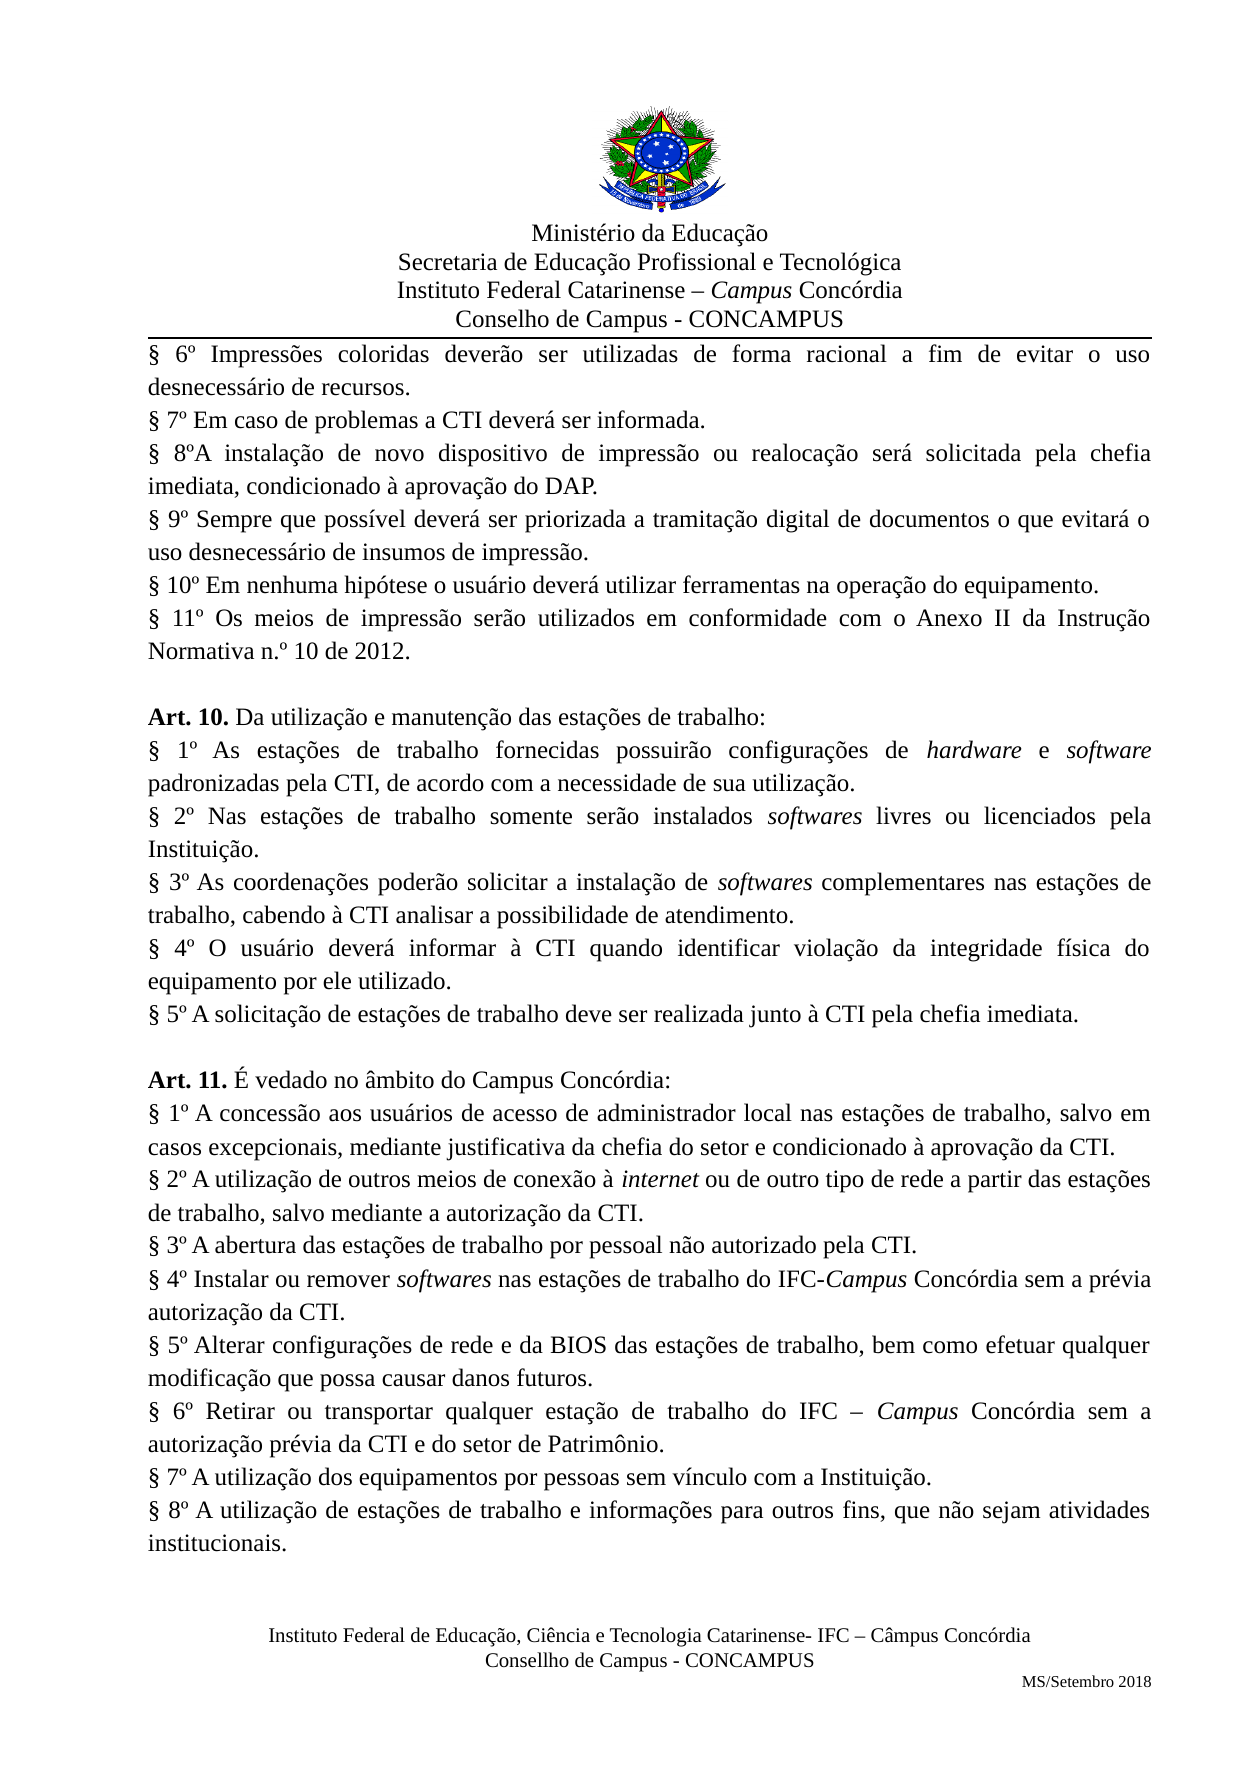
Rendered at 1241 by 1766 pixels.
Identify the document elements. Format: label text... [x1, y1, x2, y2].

text § 11º Os meios de impressão serão utilizados em conformidade com o Anexo II da Instrução Normativa n.º 10 de 2012. [148, 603, 1152, 665]
text § 1º As estações de trabalho fornecidas possuirão configurações de hardware e software padronizadas pela CTI, de acordo com a necessidade de sua utilização. [148, 735, 1152, 797]
text Art. 11. É vedado no âmbito do Campus Concórdia: [148, 1066, 1152, 1094]
text § 2º Nas estações de trabalho somente serão instalados softwares livres ou licenciados pela Instituição. [148, 801, 1152, 863]
text § 6º Retirar ou transportar qualquer estação de trabalho do IFC – Campus Concórdia sem a autorização prévia da CTI e do setor de Patrimônio. [148, 1396, 1152, 1457]
text § 10º Em nenhuma hipótese o usuário deverá utilizar ferramentas na operação do equipamento. [148, 570, 1152, 599]
text § 4º Instalar ou remover softwares nas estações de trabalho do IFC-Campus Concórdia sem a prévia autorização da CTI. [148, 1264, 1152, 1325]
text § 8ºA instalação de novo dispositivo de impressão ou realocação será solicitada pela chefia imediata, condicionado à aprovação do DAP. [148, 438, 1152, 500]
text § 3º As coordenações poderão solicitar a instalação de softwares complementares nas estações de trabalho, cabendo à CTI analisar a possibilidade de atendimento. [148, 867, 1152, 929]
text Art. 10. Da utilização e manutenção das estações de trabalho: [148, 702, 1152, 731]
text § 1º A concessão aos usuários de acesso de administrador local nas estações de trabalho, salvo em casos excepcionais, mediante justificativa da chefia do setor e condicionado à aprovação da CTI. [148, 1098, 1152, 1160]
picture [592, 103, 728, 214]
text § 6º Impressões coloridas deverão ser utilizadas de forma racional a fim de evitar o uso desnecessário de recursos. [148, 339, 1152, 401]
text § 7º A utilização dos equipamentos por pessoas sem vínculo com a Instituição. [148, 1462, 1152, 1491]
text § 8º A utilização de estações de trabalho e informações para outros fins, que não sejam atividades institucionais. [148, 1495, 1152, 1557]
text § 3º A abertura das estações de trabalho por pessoal não autorizado pela CTI. [148, 1231, 1152, 1259]
text § 4º O usuário deverá informar à CTI quando identificar violação da integridade física do equipamento por ele utilizado. [148, 933, 1152, 995]
text § 5º Alterar configurações de rede e da BIOS das estações de trabalho, bem como efetuar qualquer modificação que possa causar danos futuros. [148, 1330, 1152, 1391]
text § 5º A solicitação de estações de trabalho deve ser realizada junto à CTI pela chefia imediata. [148, 999, 1152, 1028]
text § 9º Sempre que possível deverá ser priorizada a tramitação digital de documentos o que evitará o uso desnecessário de insumos de impressão. [148, 504, 1152, 566]
text § 7º Em caso de problemas a CTI deverá ser informada. [148, 405, 1152, 434]
text § 2º A utilização de outros meios de conexão à internet ou de outro tipo de rede a partir das estações de trabalho, salvo mediante a autorização da CTI. [148, 1164, 1152, 1226]
